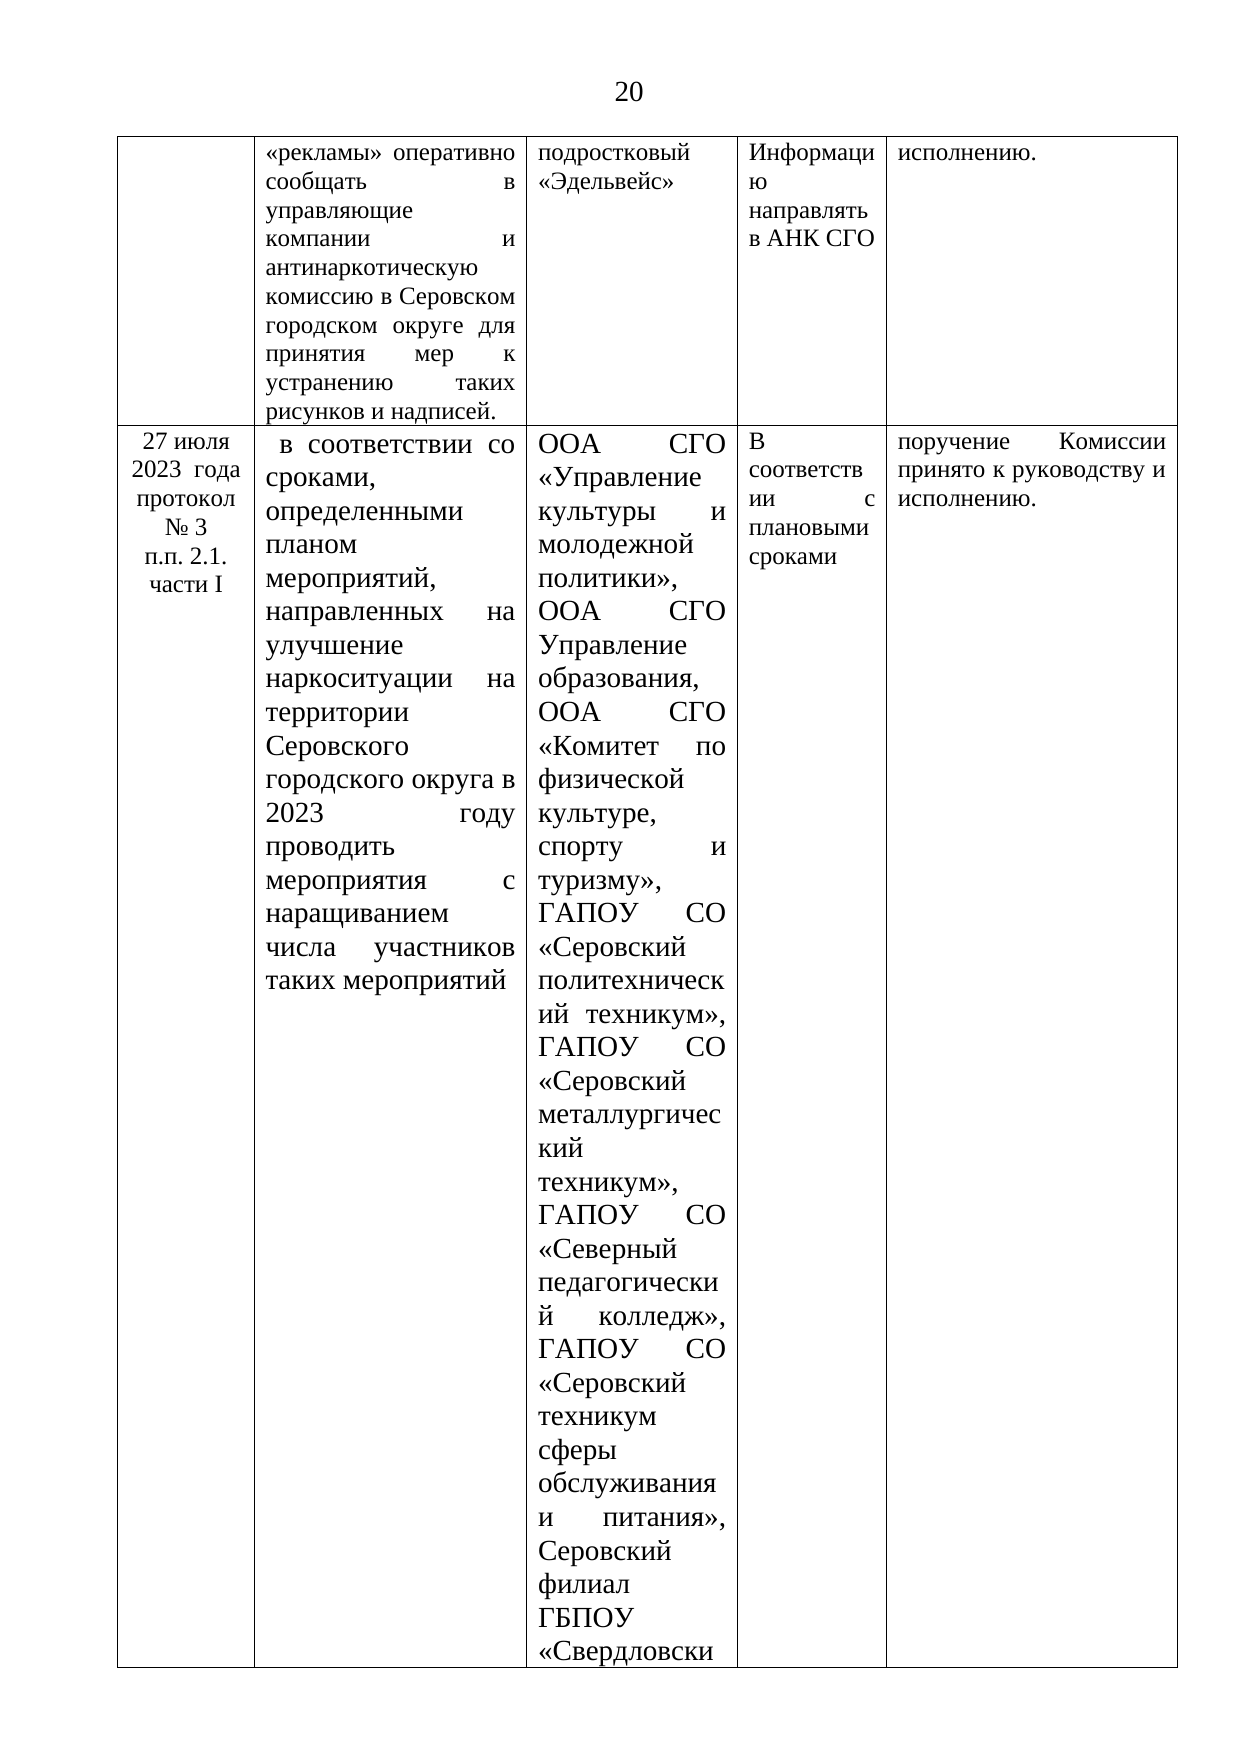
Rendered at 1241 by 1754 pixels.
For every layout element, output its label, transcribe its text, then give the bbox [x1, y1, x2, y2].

table_cell [118, 137, 254, 425]
table_cell в соответствии со сроками, определенными планом мероприятий, направленных на улучшение наркоситуации на территории Серовского городского округа в 2023 году проводить мероприятия с наращиванием числа участников таких мероприятий [255, 426, 526, 1667]
table_cell В соответствии с плановыми сроками [738, 426, 886, 1667]
table_cell исполнению. [887, 137, 1177, 425]
table_cell Информацию направлять в АНК СГО [738, 137, 886, 425]
table_cell ООА СГО «Управление культуры и молодежной политики», ООА СГО Управление образования, ООА СГО «Комитет по физической культуре, спорту и туризму», ГАПОУ СО «Серовский политехнический техникум», ГАПОУ СО «Серовский металлургический техникум», ГАПОУ СО «Северный педагогический колледж», ГАПОУ СО «Серовский техникум сферы обслуживания и питания», Серовский филиал ГБПОУ «Свердловски [527, 426, 737, 1667]
table_cell поручение Комиссии принято к руководству и исполнению. [887, 426, 1177, 1667]
table_cell «рекламы» оперативно сообщать в управляющие компании и антинаркотическую комиссию в Серовском городском округе для принятия мер к устранению таких рисунков и надписей. [255, 137, 526, 425]
table_cell подростковый «Эдельвейс» [527, 137, 737, 425]
table_cell 27 июля 2023 года протокол № 3 п.п. 2.1. части I [118, 426, 254, 1667]
